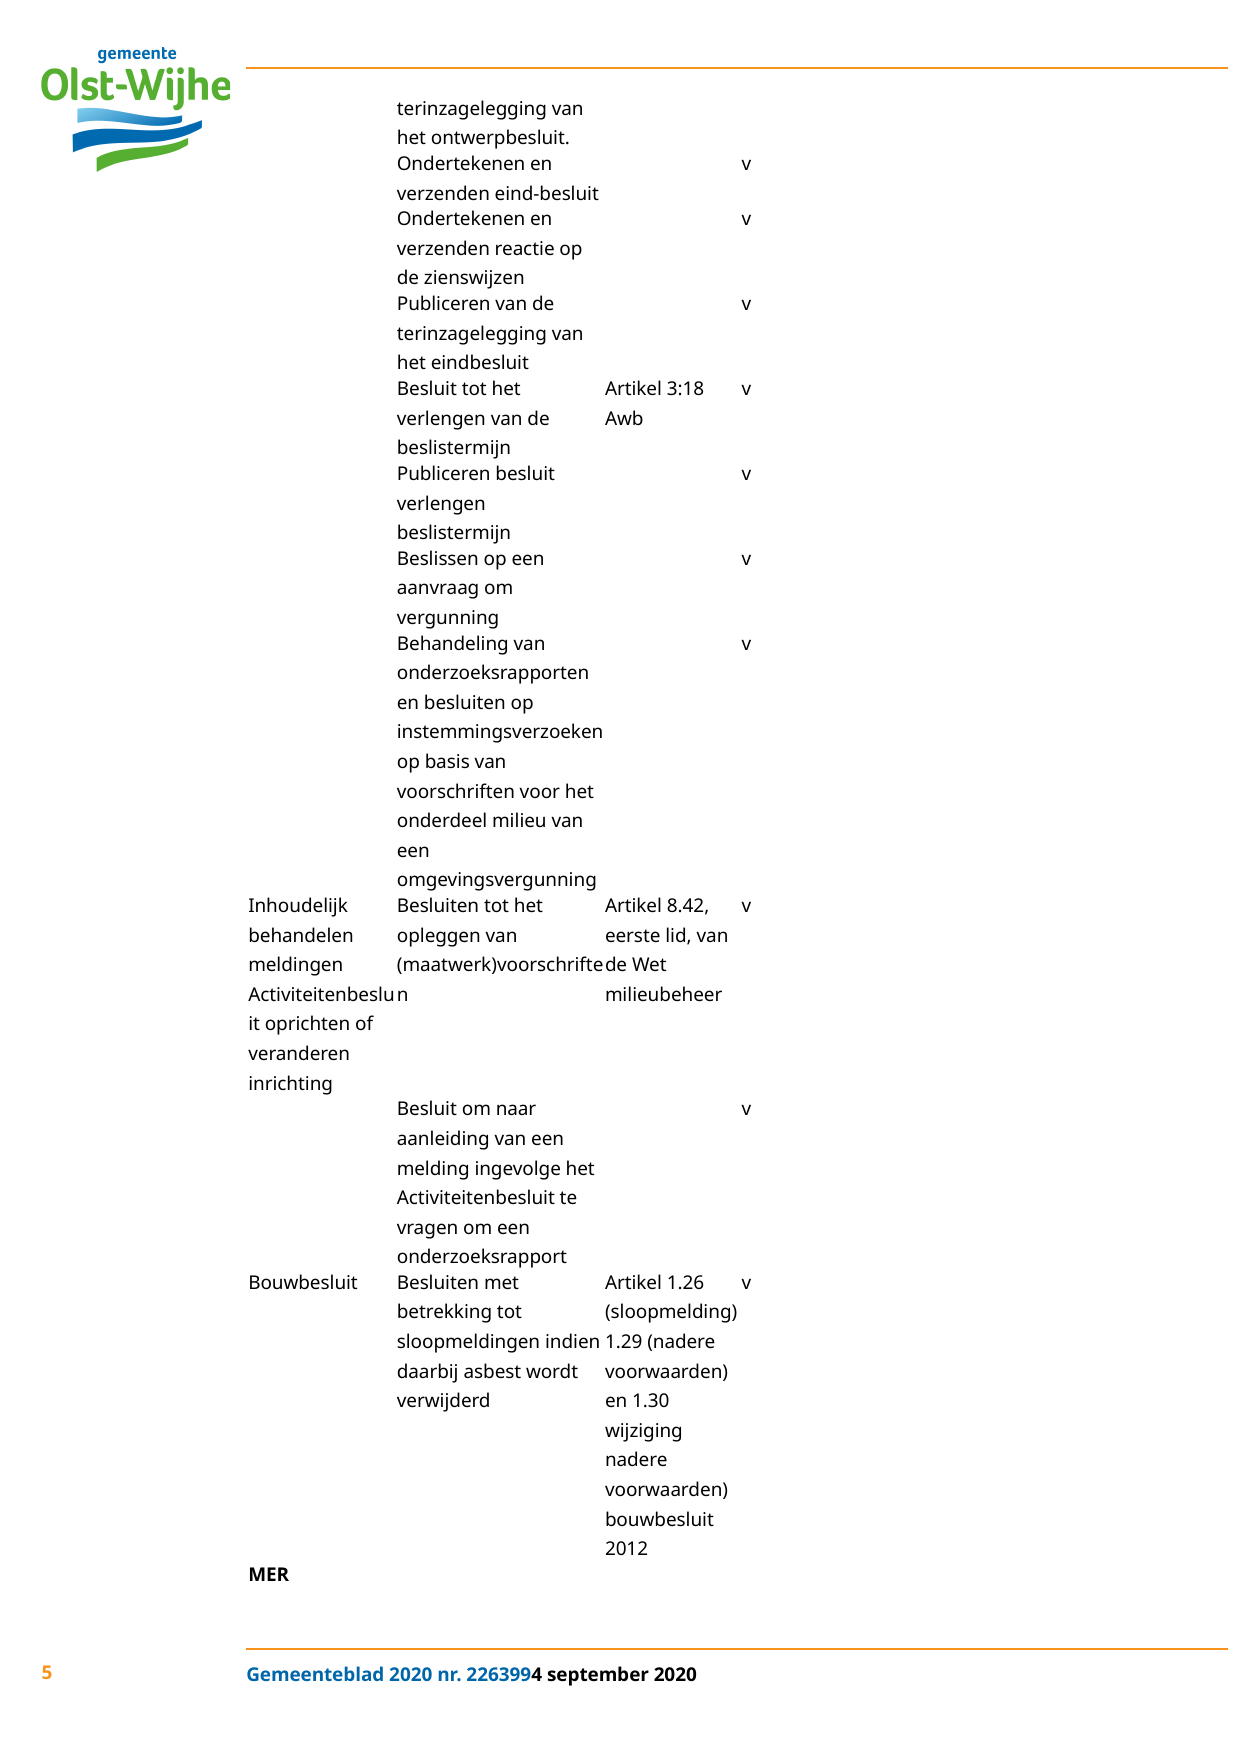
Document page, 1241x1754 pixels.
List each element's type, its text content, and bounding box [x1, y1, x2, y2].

table_cell Behandeling van onderzoeksrapporten en besluiten op instemmingsverzoeken op basis van voorschriften voor het onderdeel milieu van een omgevingsvergunning [397, 630, 605, 892]
table_cell [878, 375, 1015, 460]
table_cell [878, 460, 1015, 545]
table_cell v [741, 1269, 878, 1561]
table_cell [741, 95, 878, 150]
table_cell [248, 205, 397, 290]
table_cell Besluiten tot het opleggen van (maatwerk)voorschriften [397, 892, 605, 1096]
table_cell Bouwbesluit [248, 1269, 397, 1561]
table_cell v [741, 545, 878, 630]
table_cell [605, 630, 741, 892]
table_cell [248, 630, 397, 892]
table_cell [248, 460, 397, 545]
table_cell Publiceren besluit verlengen beslistermijn [397, 460, 605, 545]
table_cell Artikel 3:18 Awb [605, 375, 741, 460]
table_cell Besluit tot het verlengen van de beslistermijn [397, 375, 605, 460]
table_cell [878, 630, 1015, 892]
table_cell [878, 1096, 1015, 1269]
table_cell [248, 290, 397, 375]
table_cell [878, 290, 1015, 375]
table_cell [248, 545, 397, 630]
table_cell [605, 460, 741, 545]
table_cell [248, 1096, 397, 1269]
table_cell [878, 545, 1015, 630]
table_cell [878, 150, 1015, 205]
table_cell [605, 150, 741, 205]
table_cell v [741, 375, 878, 460]
table_cell [878, 95, 1015, 150]
table_cell MER [248, 1561, 1152, 1587]
table_cell Beslissen op een aanvraag om vergunning [397, 545, 605, 630]
table_cell Artikel 8.42, eerste lid, van de Wet milieubeheer [605, 892, 741, 1096]
table_cell v [741, 290, 878, 375]
table_cell Publiceren van de terinzagelegging van het eindbesluit [397, 290, 605, 375]
table_cell [605, 1096, 741, 1269]
table_cell [878, 1269, 1015, 1561]
table_cell v [741, 150, 878, 205]
table_cell v [741, 630, 878, 892]
table_cell [605, 95, 741, 150]
table_cell [605, 290, 741, 375]
table_cell [878, 205, 1015, 290]
table_cell Artikel 1.26 (sloopmelding) 1.29 (nadere voorwaarden) en 1.30 wijziging nadere voorwaarden) bouwbesluit 2012 [605, 1269, 741, 1561]
table_cell v [741, 892, 878, 1096]
table_cell Ondertekenen en verzenden reactie op de zienswijzen [397, 205, 605, 290]
table_cell [878, 892, 1015, 1096]
table_cell v [741, 205, 878, 290]
table_cell Ondertekenen en verzenden eind-besluit [397, 150, 605, 205]
picture [41, 47, 231, 172]
table_cell [248, 150, 397, 205]
table_cell [248, 375, 397, 460]
table_cell terinzagelegging van het ontwerpbesluit. [397, 95, 605, 150]
table_cell v [741, 460, 878, 545]
table_cell Besluit om naar aanleiding van een melding ingevolge het Activiteitenbesluit te vragen om een onderzoeksrapport [397, 1096, 605, 1269]
table_cell [605, 205, 741, 290]
table_cell Inhoudelijk behandelen meldingen Activiteitenbesluit oprichten of veranderen inrichting [248, 892, 397, 1096]
table_cell Besluiten met betrekking tot sloopmeldingen indien daarbij asbest wordt verwijderd [397, 1269, 605, 1561]
table_cell [605, 545, 741, 630]
table_cell v [741, 1096, 878, 1269]
table_cell [248, 95, 397, 150]
